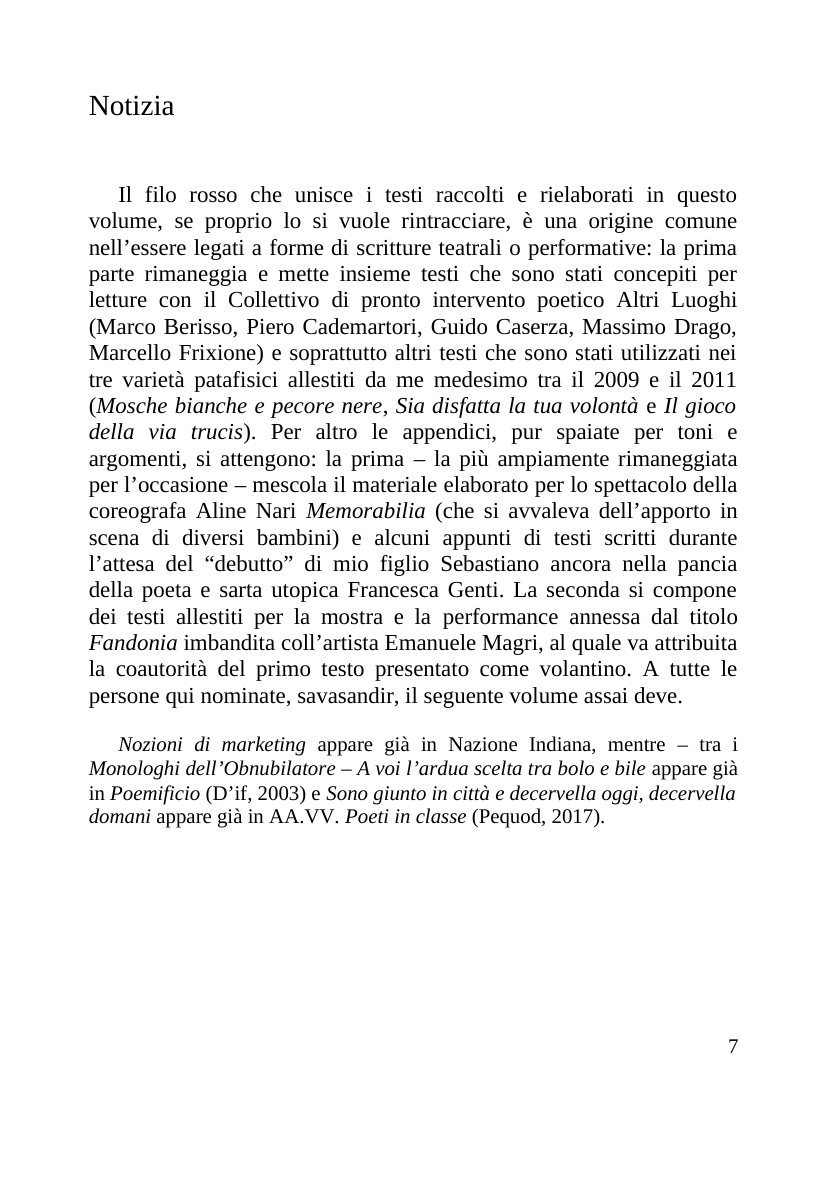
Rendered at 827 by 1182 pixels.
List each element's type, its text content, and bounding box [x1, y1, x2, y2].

text Il filo rosso che unisce i testi raccolti e rielaborati in questo volume, se proprio lo si vuole rintracciare, è una origine comune nell’essere legati a forme di scritture teatrali o performative: la prima parte rimaneggia e mette insieme testi che sono stati concepiti per letture con il Collettivo di pronto intervento poetico Altri Luoghi (Marco Berisso, Piero Cademartori, Guido Caserza, Massimo Drago, Marcello Frixione) e soprattutto altri testi che sono stati utilizzati nei tre varietà patafisici allestiti da me medesimo tra il 2009 e il 2011 (Mosche bianche e pecore nere, Sia disfatta la tua volontà e Il gioco della via trucis). Per altro le appendici, pur spaiate per toni e argomenti, si attengono: la prima – la più ampiamente rimaneggiata per l’occasione – mescola il materiale elaborato per lo spettacolo della coreografa Aline Nari Memorabilia (che si avvaleva dell’apporto in scena di diversi bambini) e alcuni appunti di testi scritti durante l’attesa del “debutto” di mio figlio Sebastiano ancora nella pancia della poeta e sarta utopica Francesca Genti. La seconda si compone dei testi allestiti per la mostra e la performance annessa dal titolo Fandonia imbandita coll’artista Emanuele Magri, al quale va attribuita la coautorità del primo testo presentato come volantino. A tutte le persone qui nominate, savasandir, il seguente volume assai deve. [88, 181, 738, 708]
subtitle Notizia [88, 88, 738, 122]
text Nozioni di marketing appare già in Nazione Indiana, mentre – tra i Monologhi dell’Obnubilatore – A voi l’ardua scelta tra bolo e bile appare già in Poemificio (D’if, 2003) e Sono giunto in città e decervella oggi, decervella domani appare già in AA.VV. Poeti in classe (Pequod, 2017). [88, 732, 738, 828]
